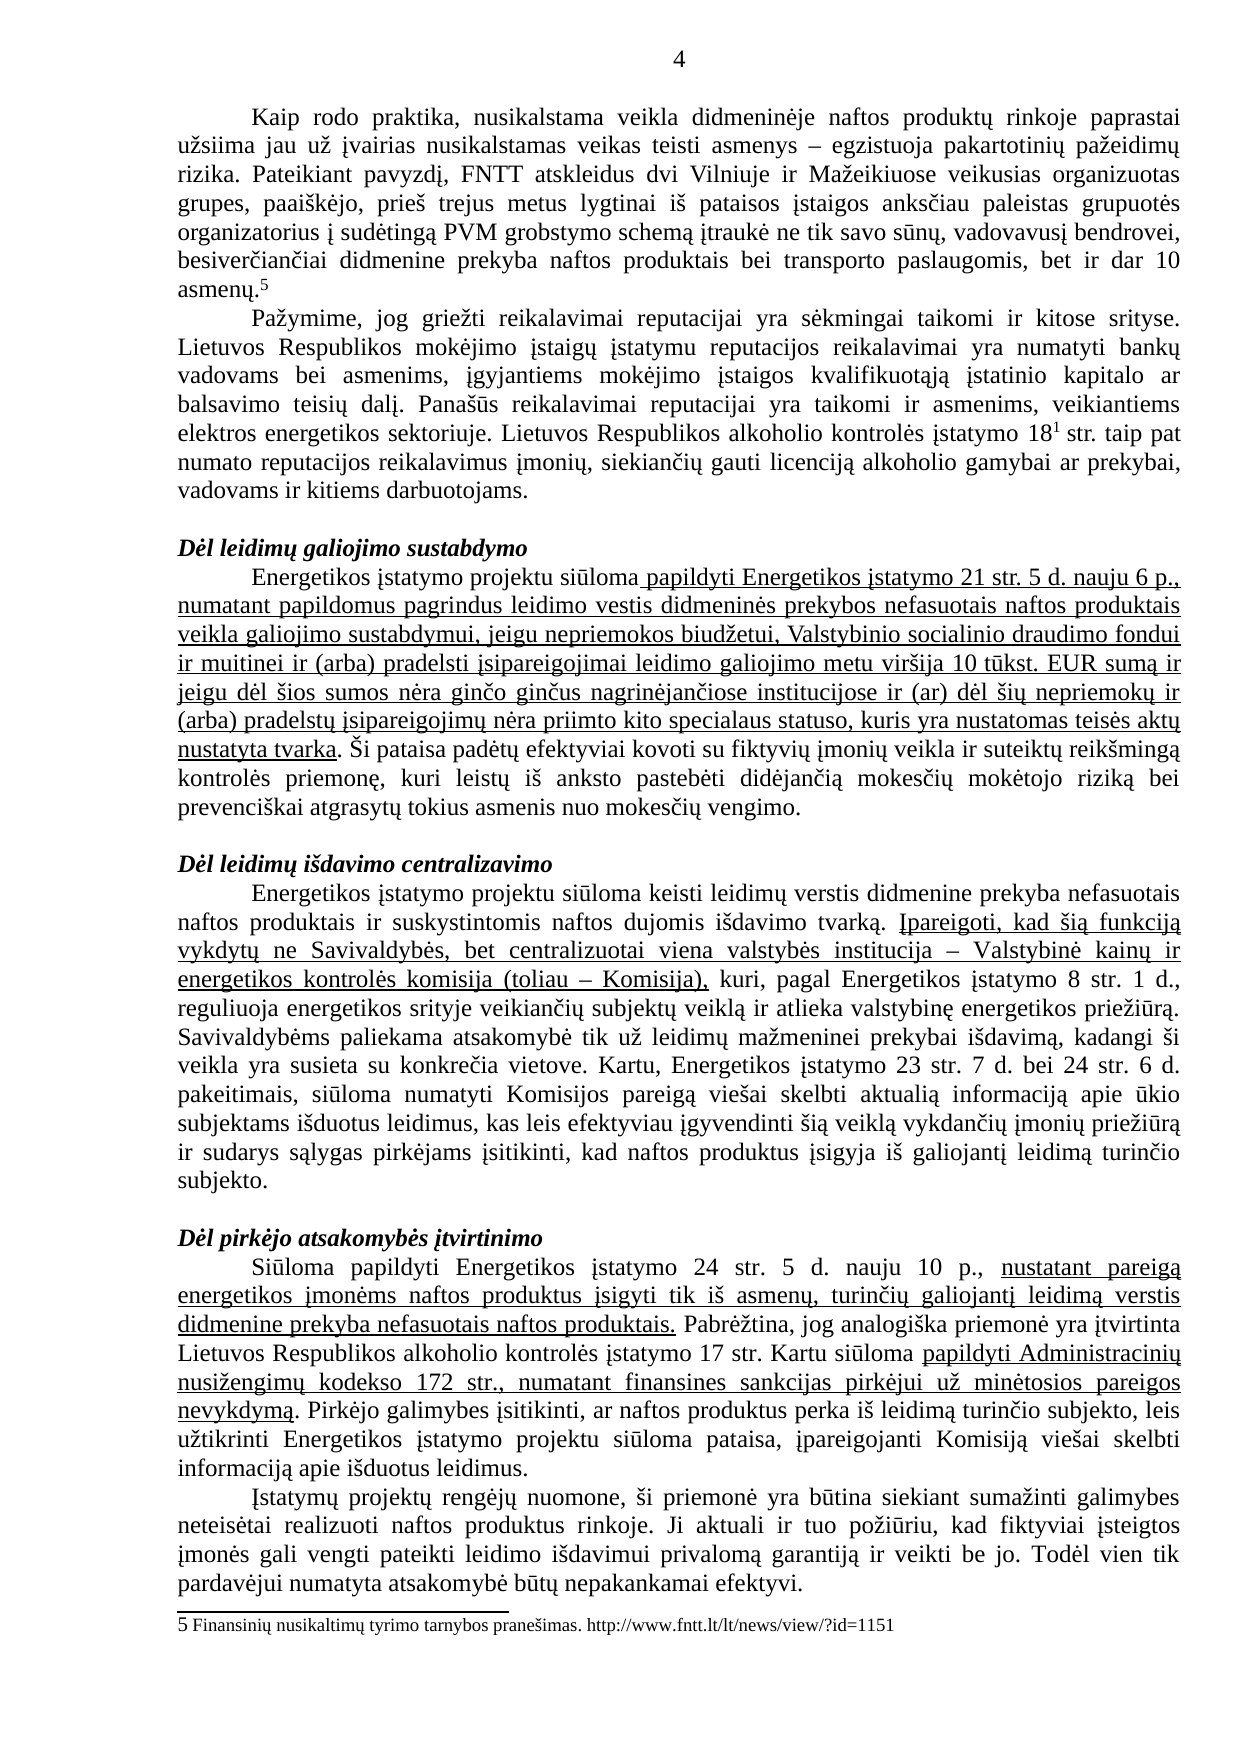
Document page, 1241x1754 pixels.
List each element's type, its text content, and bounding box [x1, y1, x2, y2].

text Dėl pirkėjo atsakomybės įtvirtinimo [177, 1223, 1181, 1252]
text didmenine prekyba nefasuotais naftos produktais. Pabrėžtina, jog analogiška priemonė yra įtvirtinta Lietuvos Respublikos alkoholio kontrolės įstatymo 17 str. Kartu siūloma papildyti Administracinių nusižengimų kodekso 172 str., numatant finansines sankcijas pirkėjui už minėtosios pareigos [177, 1307, 1181, 1392]
text Energetikos įstatymo projektu siūloma keisti leidimų verstis didmenine prekyba nefasuotais naftos produktais ir suskystintomis naftos dujomis išdavimo tvarką. Įpareigoti, kad šią funkciją vykdytų ne Savivaldybės, bet centralizuotai viena valstybės institucija – Valstybinė kainų ir [177, 878, 1181, 961]
text jeigu dėl šios sumos nėra ginčo ginčus nagrinėjančiose institucijose ir (ar) dėl šių nepriemokų ir [177, 674, 1181, 702]
text Dėl leidimų išdavimo centralizavimo [177, 849, 1181, 878]
text Finansinių nusikaltimų tyrimo tarnybos pranešimas. http://www.fntt.lt/lt/news/view/?id=1151 [177, 1612, 1181, 1636]
text Įstatymų projektų rengėjų nuomone, ši priemonė yra būtina siekiant sumažinti galimybes neteisėtai realizuoti naftos produktus rinkoje. Ji aktuali ir tuo požiūriu, kad fiktyviai įsteigtos įmonės gali vengti pateikti leidimo išdavimui privalomą garantiją ir veikti be jo. Todėl vien tik pardavėjui numatyta atsakomybė būtų nepakankamai efektyvi. [177, 1482, 1181, 1597]
text Dėl leidimų galiojimo sustabdymo [177, 533, 1181, 562]
text nustatyta tvarka. Ši pataisa padėtų efektyviai kovoti su fiktyvių įmonių veikla ir suteiktų reikšmingą kontrolės priemonę, kuri leistų iš anksto pastebėti didėjančią mokesčių mokėtojo riziką bei prevenciškai atgrasytų tokius asmenis nuo mokesčių vengimo. [177, 732, 1181, 821]
text ir muitinei ir (arba) pradelsti įsipareigojimai leidimo galiojimo metu viršija 10 tūkst. EUR sumą ir [177, 645, 1181, 673]
text Siūloma papildyti Energetikos įstatymo 24 str. 5 d. nauju 10 p., nustatant pareigą energetikos įmonėms naftos produktus įsigyti tik iš asmenų, turinčių galiojantį leidimą verstis [177, 1252, 1181, 1306]
text Pažymime, jog griežti reikalavimai reputacijai yra sėkmingai taikomi ir kitose srityse. Lietuvos Respublikos mokėjimo įstaigų įstatymu reputacijos reikalavimai yra numatyti bankų vadovams bei asmenims, įgyjantiems mokėjimo įstaigos kvalifikuotąją įstatinio kapitalo ar balsavimo teisių dalį. Panašūs reikalavimai reputacijai yra taikomi ir asmenims, veikiantiems elektros energetikos sektoriuje. Lietuvos Respublikos alkoholio kontrolės įstatymo 181 str. taip pat numato reputacijos reikalavimus įmonių, siekiančių gauti licenciją alkoholio gamybai ar prekybai, vadovams ir kitiems darbuotojams. [177, 303, 1181, 504]
text (arba) pradelstų įsipareigojimų nėra priimto kito specialaus statuso, kuris yra nustatomas teisės aktų [177, 703, 1181, 731]
text veikla galiojimo sustabdymui, jeigu nepriemokos biudžetui, Valstybinio socialinio draudimo fondui [177, 617, 1181, 644]
text nevykdymą. Pirkėjo galimybes įsitikinti, ar naftos produktus perka iš leidimą turinčio subjekto, leis užtikrinti Energetikos įstatymo projektu siūloma pataisa, įpareigojanti Komisiją viešai skelbti informaciją apie išduotus leidimus. [177, 1393, 1181, 1482]
text Kaip rodo praktika, nusikalstama veikla didmeninėje naftos produktų rinkoje paprastai užsiima jau už įvairias nusikalstamas veikas teisti asmenys – egzistuoja pakartotinių pažeidimų rizika. Pateikiant pavyzdį, FNTT atskleidus dvi Vilniuje ir Mažeikiuose veikusias organizuotas grupes, paaiškėjo, prieš trejus metus lygtinai iš pataisos įstaigos anksčiau paleistas grupuotės organizatorius į sudėtingą PVM grobstymo schemą įtraukė ne tik savo sūnų, vadovavusį bendrovei, besiverčiančiai didmenine prekyba naftos produktais bei transporto paslaugomis, bet ir dar 10 asmenų. [177, 102, 1181, 303]
text energetikos kontrolės komisija (toliau – Komisija), kuri, pagal Energetikos įstatymo 8 str. 1 d., reguliuoja energetikos srityje veikiančių subjektų veiklą ir atlieka valstybinę energetikos priežiūrą. Savivaldybėms paliekama atsakomybė tik už leidimų mažmeninei prekybai išdavimą, kadangi ši veikla yra susieta su konkrečia vietove. Kartu, Energetikos įstatymo 23 str. 7 d. bei 24 str. 6 d. pakeitimais, siūloma numatyti Komisijos pareigą viešai skelbti aktualią informaciją apie ūkio subjektams išduotus leidimus, kas leis efektyviau įgyvendinti šią veiklą vykdančių įmonių priežiūrą ir sudarys sąlygas pirkėjams įsitikinti, kad naftos produktus įsigyja iš galiojantį leidimą turinčio subjekto. [177, 962, 1181, 1194]
text Energetikos įstatymo projektu siūloma papildyti Energetikos įstatymo 21 str. 5 d. nauju 6 p., numatant papildomus pagrindus leidimo vestis didmeninės prekybos nefasuotais naftos produktais [177, 562, 1181, 616]
